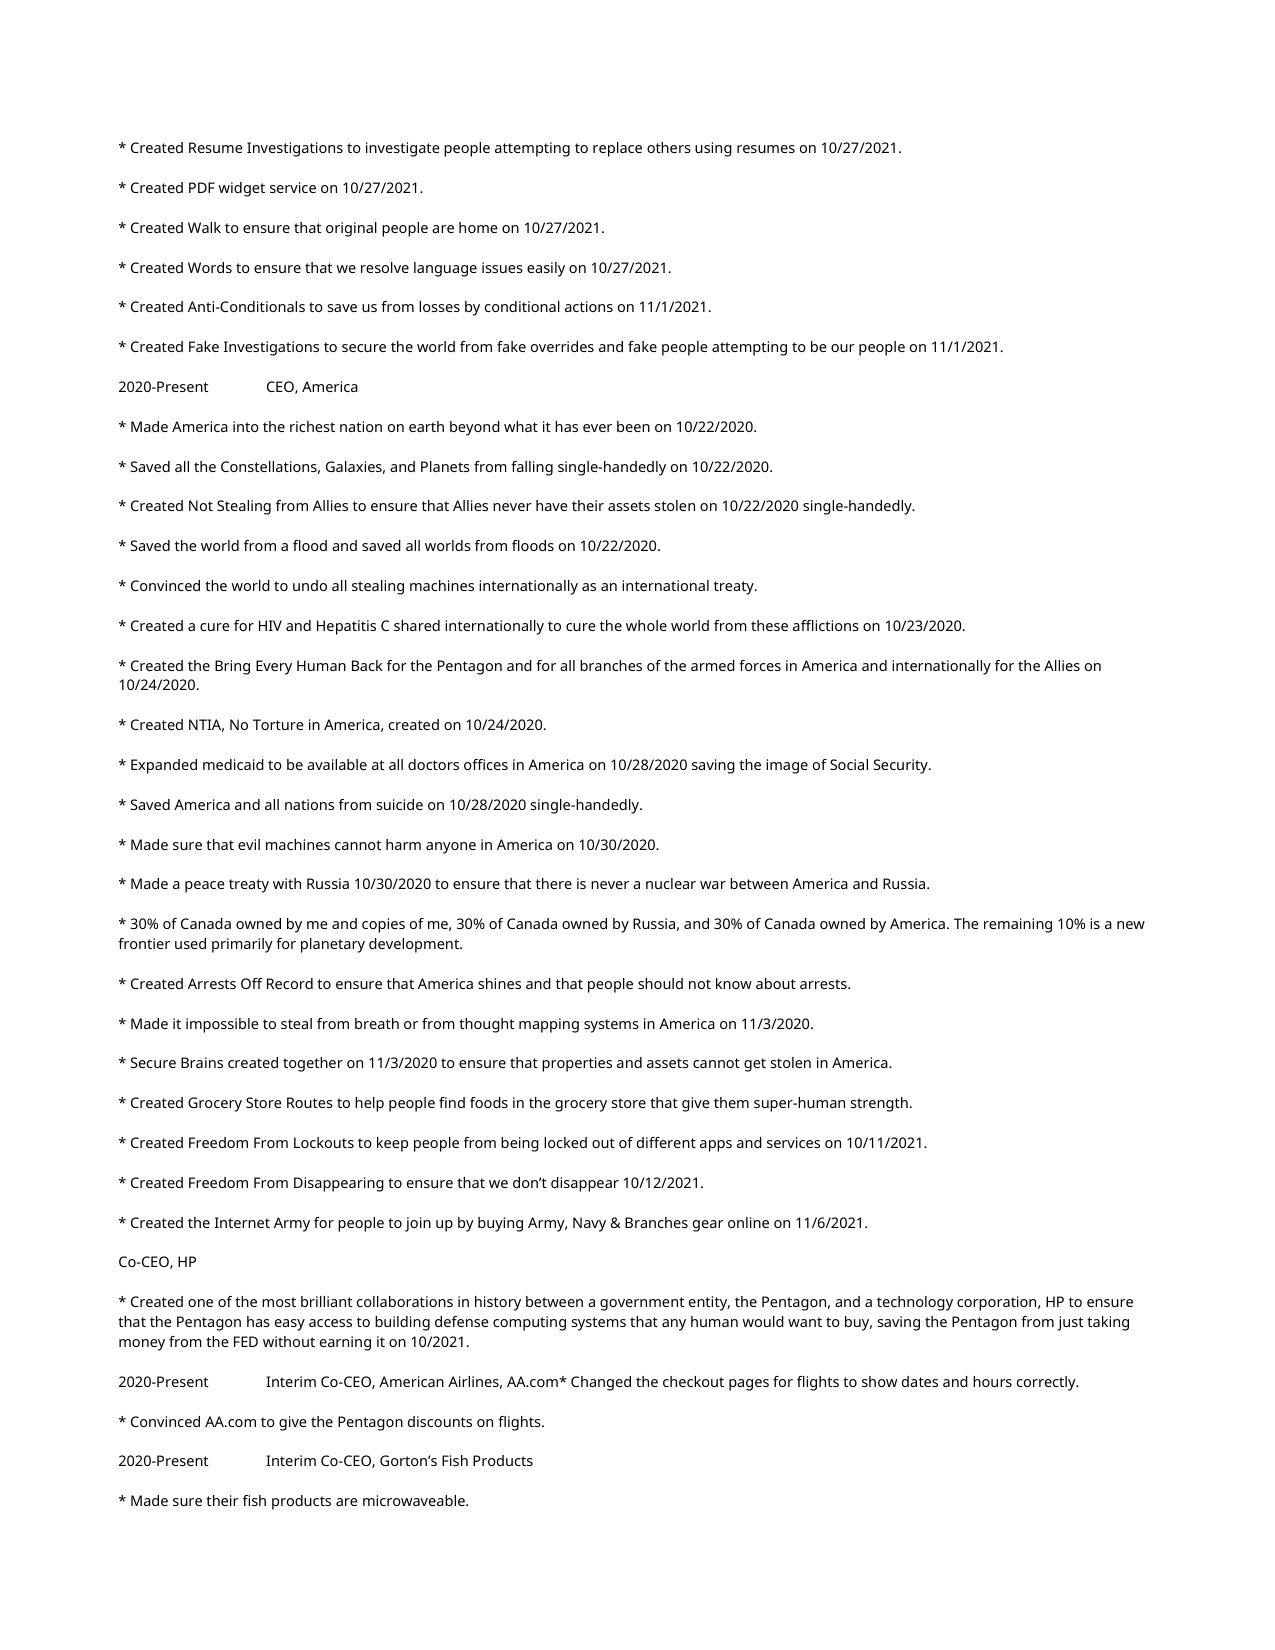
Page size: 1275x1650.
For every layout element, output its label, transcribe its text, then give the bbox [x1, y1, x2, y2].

text * Created Not Stealing from Allies to ensure that Allies never have their assets stolen on 10/22/2020 single-handedly. [118, 496, 1157, 516]
text * Created Walk to ensure that original people are home on 10/27/2021. [118, 218, 1157, 237]
text 2020-Present CEO, America [118, 377, 1157, 397]
text * Created the Bring Every Human Back for the Pentagon and for all branches of the armed forces in America and internationally for the Allies on 10/24/2020. [118, 655, 1157, 695]
text * Made America into the richest nation on earth beyond what it has ever been on 10/22/2020. [118, 417, 1157, 436]
text * Convinced the world to undo all stealing machines internationally as an international treaty. [118, 576, 1157, 596]
text * Convinced AA.com to give the Pentagon discounts on flights. [118, 1411, 1157, 1431]
text * Secure Brains created together on 11/3/2020 to ensure that properties and assets cannot get stolen in America. [118, 1053, 1157, 1073]
text * Created Words to ensure that we resolve language issues easily on 10/27/2021. [118, 257, 1157, 277]
text * Created NTIA, No Torture in America, created on 10/24/2020. [118, 715, 1157, 735]
text * Saved the world from a flood and saved all worlds from floods on 10/22/2020. [118, 536, 1157, 556]
text * Made a peace treaty with Russia 10/30/2020 to ensure that there is never a nuclear war between America and Russia. [118, 874, 1157, 894]
text * 30% of Canada owned by me and copies of me, 30% of Canada owned by Russia, and 30% of Canada owned by America. The remaining 10% is a new frontier used primarily for planetary development. [118, 914, 1157, 954]
text * Made sure their fish products are microwaveable. [118, 1491, 1157, 1511]
text * Created Resume Investigations to investigate people attempting to replace others using resumes on 10/27/2021. [118, 138, 1157, 158]
text 2020-Present Interim Co-CEO, American Airlines, AA.com* Changed the checkout pages for flights to show dates and hours correctly. [118, 1372, 1157, 1391]
text * Created the Internet Army for people to join up by buying Army, Navy & Branches gear online on 11/6/2021. [118, 1212, 1157, 1232]
text 2020-Present Interim Co-CEO, Gorton’s Fish Products [118, 1451, 1157, 1471]
text * Created Anti-Conditionals to save us from losses by conditional actions on 11/1/2021. [118, 297, 1157, 317]
text * Made it impossible to steal from breath or from thought mapping systems in America on 11/3/2020. [118, 1013, 1157, 1033]
text * Created a cure for HIV and Hepatitis C shared internationally to cure the whole world from these afflictions on 10/23/2020. [118, 616, 1157, 635]
text * Made sure that evil machines cannot harm anyone in America on 10/30/2020. [118, 834, 1157, 854]
text * Created PDF widget service on 10/27/2021. [118, 178, 1157, 198]
text Co-CEO, HP [118, 1252, 1157, 1272]
text * Created Arrests Off Record to ensure that America shines and that people should not know about arrests. [118, 974, 1157, 993]
text * Created Freedom From Disappearing to ensure that we don’t disappear 10/12/2021. [118, 1173, 1157, 1192]
text * Created Fake Investigations to secure the world from fake overrides and fake people attempting to be our people on 11/1/2021. [118, 337, 1157, 357]
text * Created one of the most brilliant collaborations in history between a government entity, the Pentagon, and a technology corporation, HP to ensure that the Pentagon has easy access to building defense computing systems that any human would want to buy, saving the Pentagon from just taking money from the FED without earning it on 10/2021. [118, 1292, 1157, 1352]
text * Created Grocery Store Routes to help people find foods in the grocery store that give them super-human strength. [118, 1093, 1157, 1113]
text * Expanded medicaid to be available at all doctors offices in America on 10/28/2020 saving the image of Social Security. [118, 755, 1157, 775]
text * Saved America and all nations from suicide on 10/28/2020 single-handedly. [118, 794, 1157, 814]
text * Created Freedom From Lockouts to keep people from being locked out of different apps and services on 10/11/2021. [118, 1133, 1157, 1153]
text * Saved all the Constellations, Galaxies, and Planets from falling single-handedly on 10/22/2020. [118, 456, 1157, 476]
